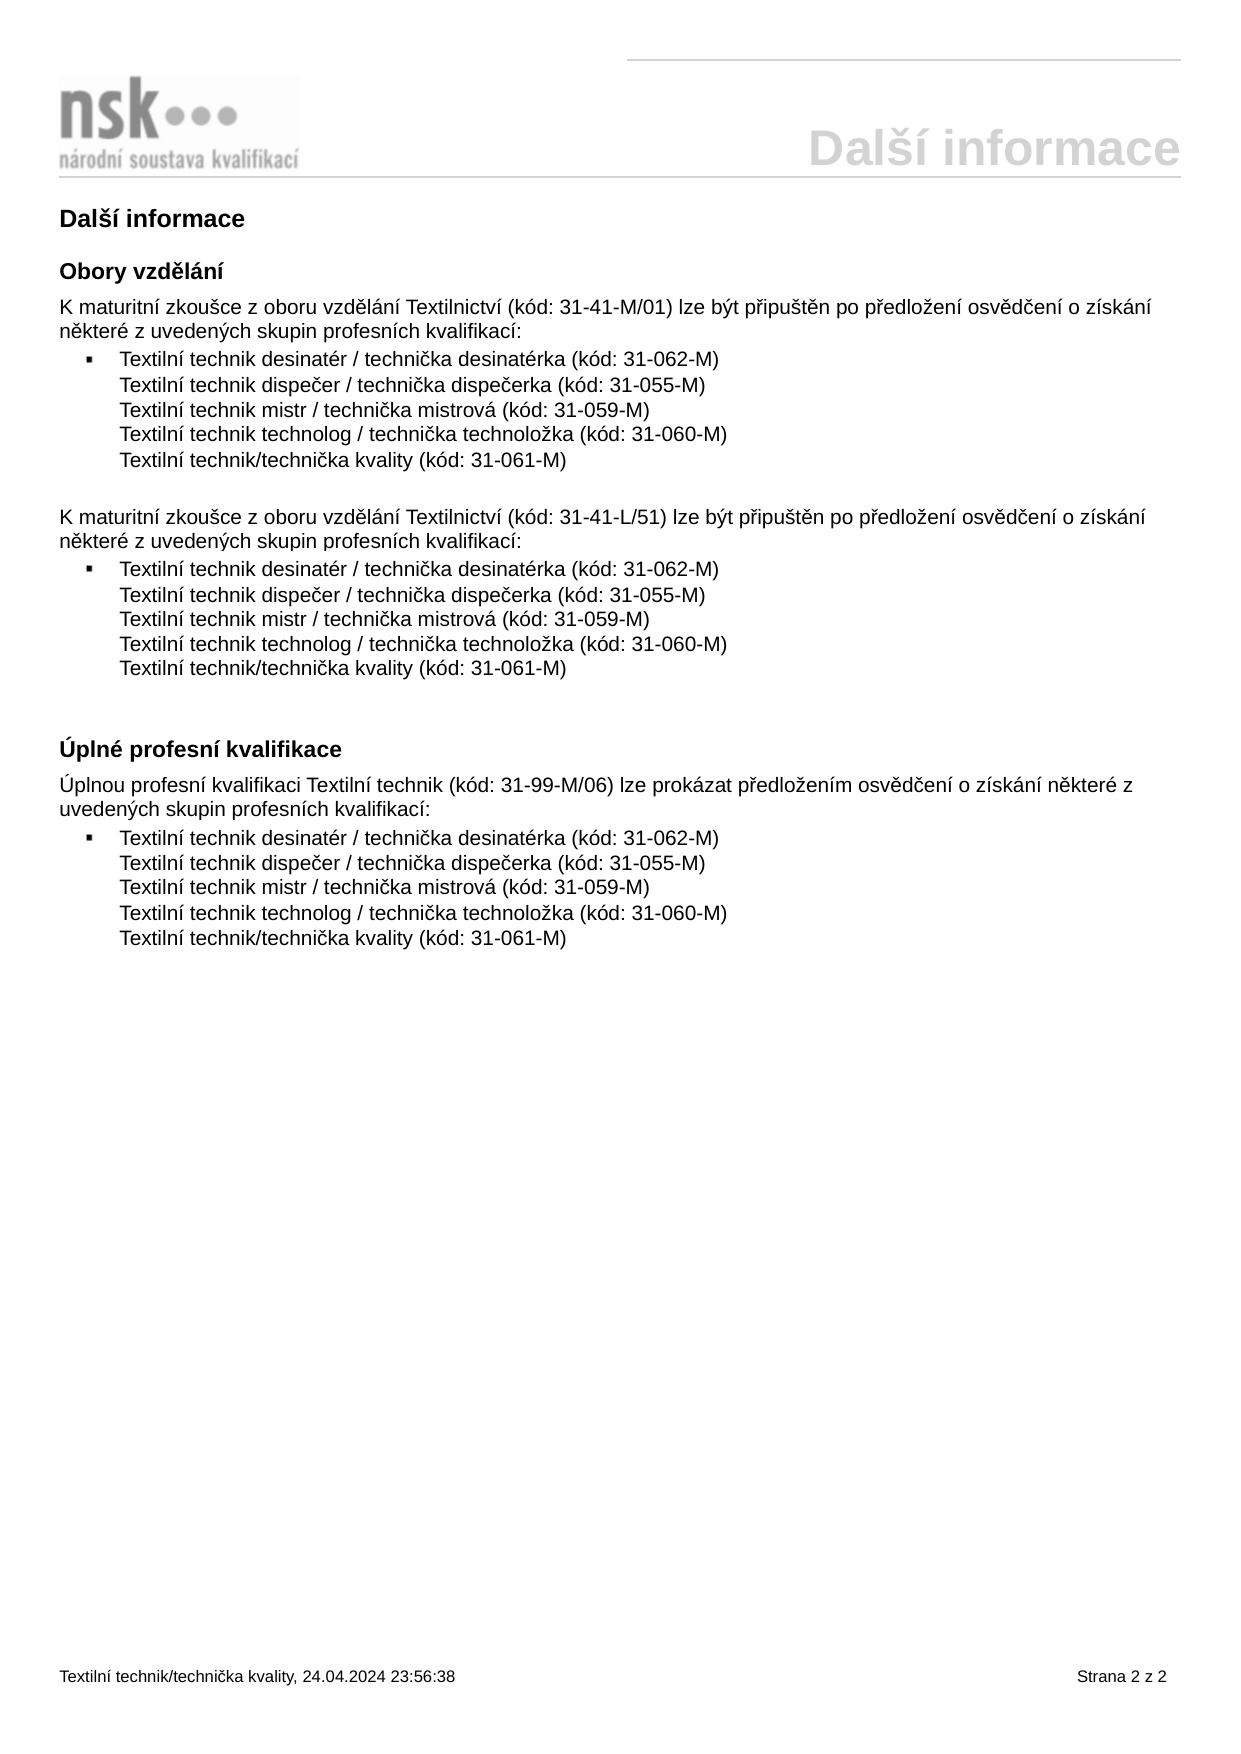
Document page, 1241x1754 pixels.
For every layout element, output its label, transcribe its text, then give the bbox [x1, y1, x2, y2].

table_cell [627, 950, 861, 983]
table_cell Textilní technik dispečer / technička dispečerka (kód: 31-055-M) [119, 851, 1181, 875]
table_cell [59, 606, 119, 632]
table_cell [861, 1283, 1167, 1470]
table_cell [619, 236, 627, 248]
table_cell [861, 950, 1167, 983]
table_cell [59, 1283, 119, 1470]
table_cell [619, 170, 627, 176]
table_cell [482, 343, 619, 347]
table_cell [627, 1470, 861, 1658]
table_cell [482, 551, 619, 557]
table_cell K maturitní zkoušce z oboru vzdělání Textilnictví (kód: 31-41-M/01) lze být připuštěn po předložení osvědčení o získání některé z uvedených skupin profesních kvalifikací: [59, 295, 1181, 343]
table_cell Textilní technik mistr / technička mistrová (kód: 31-059-M) [119, 875, 1181, 900]
table_cell [119, 343, 482, 347]
table_cell Textilní technik mistr / technička mistrová (kód: 31-059-M) [119, 606, 1181, 632]
table_cell Úplné profesní kvalifikace [59, 725, 1181, 773]
table_cell Textilní technik/technička kvality, 24.04.2024 23:56:38 [59, 1658, 861, 1694]
table_cell [620, 59, 627, 170]
table_cell [627, 194, 861, 200]
table_cell Úplnou profesní kvalifikaci Textilní technik (kód: 31-99-M/06) lze prokázat předložením osvědčení o získání některé z uvedených skupin profesních kvalifikací: [59, 773, 1181, 819]
table_cell [59, 194, 119, 200]
table_cell [59, 422, 119, 448]
table_cell [619, 194, 627, 200]
table_cell [1167, 1470, 1181, 1658]
table_cell [627, 236, 861, 248]
table_cell [59, 950, 119, 983]
table_cell [861, 983, 1167, 1283]
table_cell [59, 875, 119, 900]
table_cell [59, 1470, 119, 1658]
table_cell [1167, 983, 1181, 1283]
table_cell [627, 715, 861, 725]
table_cell [619, 715, 627, 725]
table_cell [627, 1283, 861, 1470]
table_cell [59, 851, 119, 875]
table_cell [861, 820, 1167, 826]
table_cell [619, 1470, 627, 1658]
table_cell [619, 820, 627, 826]
table_cell [861, 194, 1167, 200]
table_cell [59, 583, 119, 606]
table_cell Textilní technik technolog / technička technoložka (kód: 31-060-M) [119, 900, 1181, 926]
table_cell [482, 681, 619, 714]
table_cell [119, 950, 482, 983]
table_cell [59, 820, 119, 825]
table_cell [482, 950, 619, 983]
table_cell [1167, 194, 1181, 200]
table_cell [59, 551, 119, 557]
table_cell [1167, 343, 1181, 347]
table_cell [119, 681, 482, 714]
table_cell [119, 171, 482, 176]
table_cell [482, 1283, 619, 1470]
table_cell [482, 236, 619, 248]
table_cell [59, 715, 119, 725]
table_cell Textilní technik desinatér / technička desinatérka (kód: 31-062-M) [119, 557, 1181, 582]
table_cell [1167, 681, 1181, 714]
table_cell [482, 1470, 619, 1658]
table_cell [482, 194, 619, 200]
picture [59, 825, 119, 850]
table_cell Další informace [59, 200, 1181, 236]
table_cell [1167, 820, 1181, 826]
table_cell [627, 343, 861, 347]
table_cell [482, 715, 619, 725]
table_cell [59, 983, 119, 1283]
table_cell [861, 1470, 1167, 1658]
table_cell [619, 551, 627, 557]
table_cell [1167, 472, 1181, 504]
table_cell [861, 343, 1167, 347]
table_cell Textilní technik/technička kvality (kód: 31-061-M) [119, 448, 1181, 472]
picture [58, 59, 620, 171]
table_cell [1167, 551, 1181, 557]
table_cell Textilní technik mistr / technička mistrová (kód: 31-059-M) [119, 398, 1181, 422]
table_cell Textilní technik desinatér / technička desinatérka (kód: 31-062-M) [119, 347, 1181, 373]
table_cell [861, 681, 1167, 714]
table_cell [59, 656, 119, 681]
table_cell [861, 472, 1167, 504]
table_cell [627, 681, 861, 714]
table_cell [619, 950, 627, 983]
table_cell [119, 983, 482, 1283]
table_cell [1167, 1283, 1181, 1470]
picture [59, 557, 119, 581]
table_cell [59, 900, 119, 926]
table_cell [1167, 1658, 1181, 1694]
table_cell [59, 178, 1181, 194]
table_cell [627, 472, 861, 504]
table_cell [482, 171, 619, 176]
table_cell [861, 236, 1167, 248]
table_cell [627, 551, 861, 557]
table_cell Další informace [627, 61, 1181, 176]
table_cell [627, 983, 861, 1283]
table_cell [59, 472, 119, 504]
table_cell Strana 2 z 2 [861, 1658, 1167, 1694]
table_cell Textilní technik dispečer / technička dispečerka (kód: 31-055-M) [119, 583, 1181, 606]
table_cell Textilní technik technolog / technička technoložka (kód: 31-060-M) [119, 632, 1181, 656]
table_cell [1167, 950, 1181, 983]
table_cell [619, 681, 627, 714]
table_cell [59, 236, 119, 248]
table_cell [619, 983, 627, 1283]
table_cell [59, 681, 119, 714]
table_cell [119, 194, 482, 200]
table_cell Textilní technik/technička kvality (kód: 31-061-M) [119, 926, 1181, 950]
table_cell [482, 472, 619, 504]
table_cell [1167, 715, 1181, 725]
table_cell Obory vzdělání [59, 248, 1181, 295]
table_cell [119, 820, 482, 826]
table_cell [59, 343, 119, 347]
table_cell [59, 373, 119, 398]
table_cell Textilní technik technolog / technička technoložka (kód: 31-060-M) [119, 422, 1181, 448]
table_cell Textilní technik dispečer / technička dispečerka (kód: 31-055-M) [119, 373, 1181, 398]
table_cell Textilní technik/technička kvality (kód: 31-061-M) [119, 656, 1181, 681]
table_cell [482, 820, 619, 826]
table_cell Textilní technik desinatér / technička desinatérka (kód: 31-062-M) [119, 826, 1181, 851]
table_cell [59, 448, 119, 472]
table_cell [59, 398, 119, 422]
table_cell [482, 983, 619, 1283]
table_cell [627, 820, 861, 826]
table_cell [861, 551, 1167, 557]
table_cell [59, 632, 119, 656]
table_cell [1167, 236, 1181, 248]
table_cell [861, 715, 1167, 725]
table_cell [619, 1283, 627, 1470]
table_cell [119, 236, 482, 248]
table_cell [119, 551, 482, 557]
table_cell [59, 926, 119, 950]
table_cell [119, 1470, 482, 1658]
picture [59, 347, 119, 372]
table_cell [119, 1283, 482, 1470]
table_cell [619, 472, 627, 504]
table_cell [59, 171, 119, 176]
table_cell K maturitní zkoušce z oboru vzdělání Textilnictví (kód: 31-41-L/51) lze být připuštěn po předložení osvědčení o získání některé z uvedených skupin profesních kvalifikací: [59, 505, 1181, 551]
table_cell [119, 715, 482, 725]
table_cell [119, 472, 482, 504]
